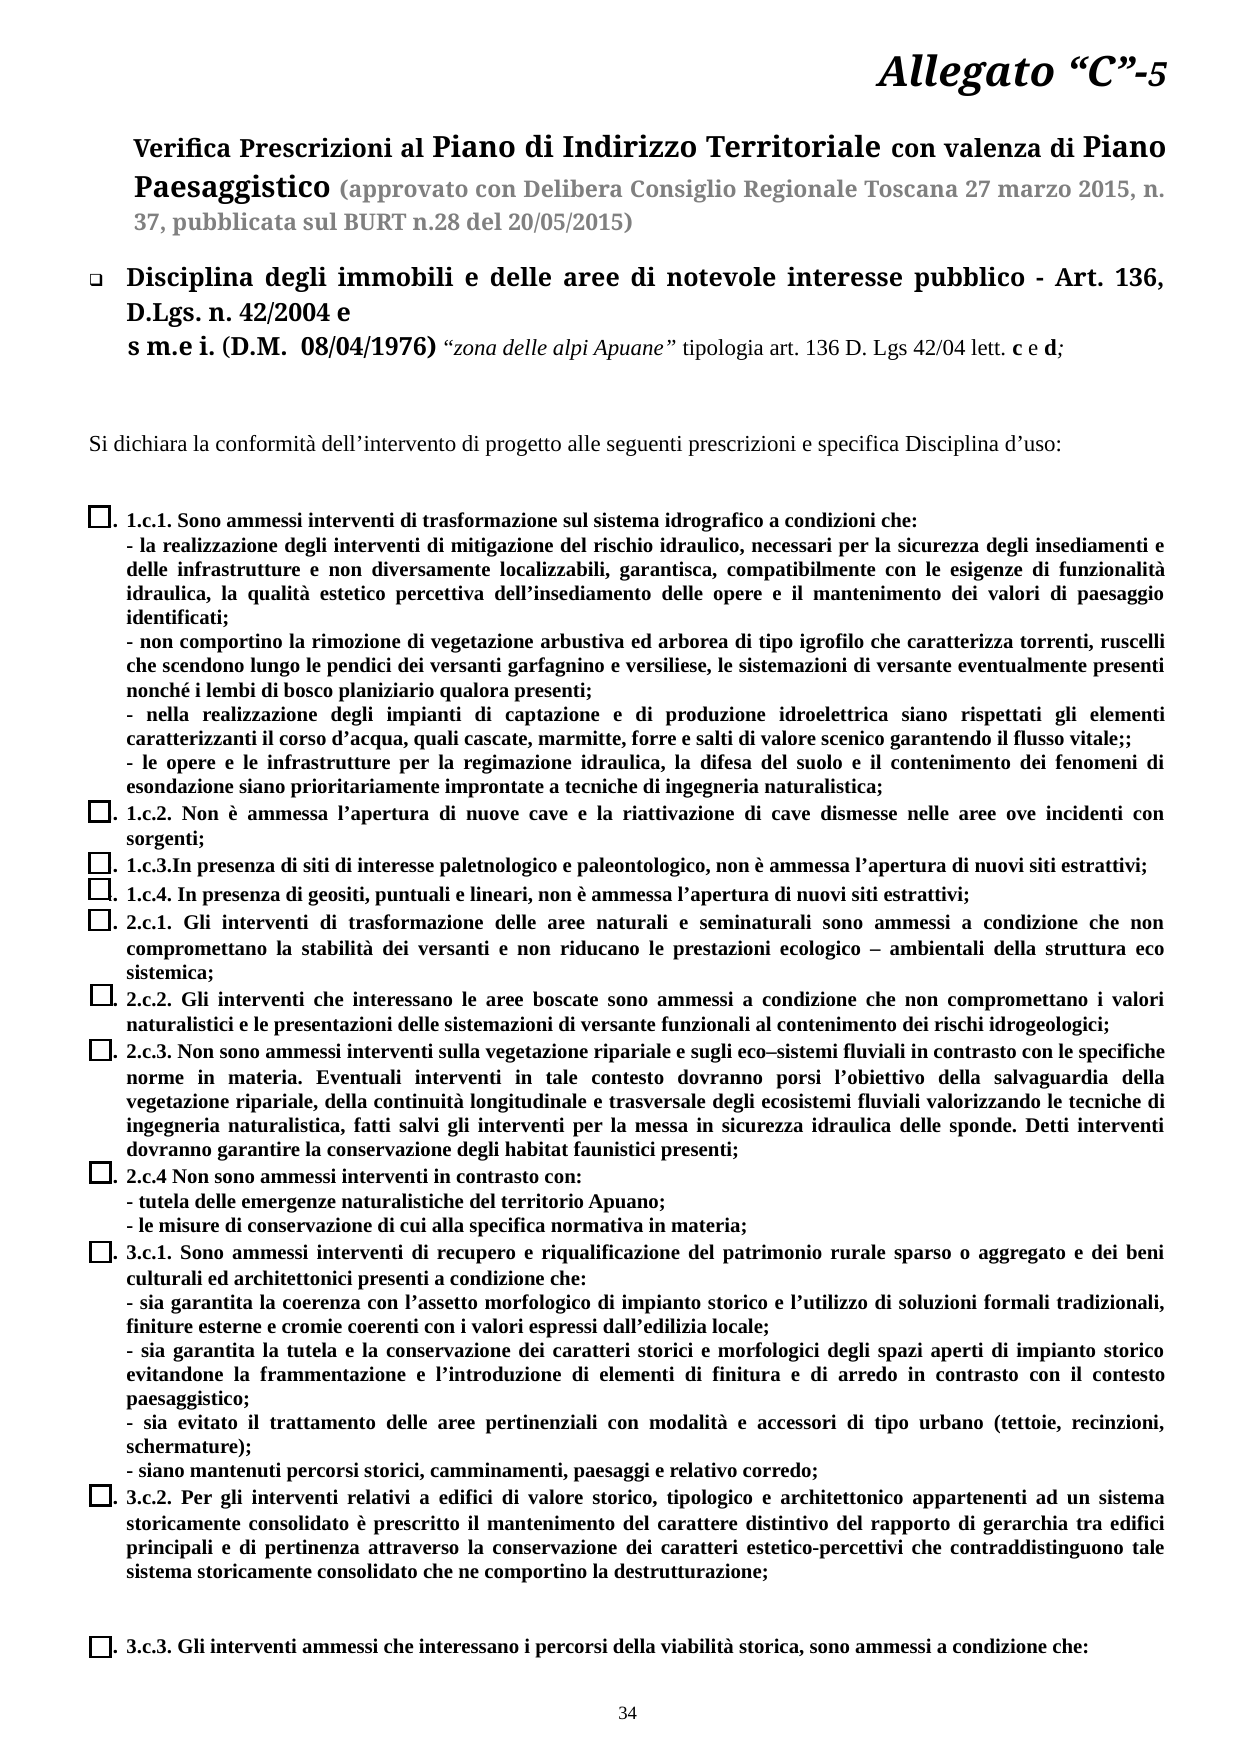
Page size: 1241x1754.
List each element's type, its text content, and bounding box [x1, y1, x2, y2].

text s m.e i. (D.M. 08/04/1976) “zona delle alpi Apuane” tipologia art. 136 D. Lgs 42/04 lett. c e d; [89, 328, 1166, 362]
text - la realizzazione degli interventi di mitigazione del rischio idraulico, necessari per la sicurezza degli insediamenti e delle infrastrutture e non diversamente localizzabili, garantisca, compatibilmente con le esigenze di funzionalità idraulica, la qualità estetico percettiva dell’insediamento delle opere e il mantenimento dei valori di paesaggio identificati; [126, 533, 1166, 629]
list 2.c.2. Gli interventi che interessano le aree boscate sono ammessi a condizione che non compromettano i valori naturalistici e le presentazioni delle sistemazioni di versante funzionali al contenimento dei rischi idrogeologici; [89, 984, 1166, 1036]
list 1.c.2. Non è ammessa l’apertura di nuove cave e la riattivazione di cave dismesse nelle aree ove incidenti con sorgenti; [89, 798, 1166, 850]
text - nella realizzazione degli impianti di captazione e di produzione idroelettrica siano rispettati gli elementi caratterizzanti il corso d’acqua, quali cascate, marmitte, forre e salti di valore scenico garantendo il flusso vitale;; [126, 702, 1166, 750]
list 2.c.3. Non sono ammessi interventi sulla vegetazione ripariale e sugli eco–sistemi fluviali in contrasto con le specifiche norme in materia. Eventuali interventi in tale contesto dovranno porsi l’obiettivo della salvaguardia della vegetazione ripariale, della continuità longitudinale e trasversale degli ecosistemi fluviali valorizzando le tecniche di ingegneria naturalistica, fatti salvi gli interventi per la messa in sicurezza idraulica delle sponde. Detti interventi dovranno garantire la conservazione degli habitat faunistici presenti; [89, 1036, 1166, 1161]
list 3.c.3. Gli interventi ammessi che interessano i percorsi della viabilità storica, sono ammessi a condizione che: [89, 1631, 1166, 1660]
text Si dichiara la conformità dell’intervento di progetto alle seguenti prescrizioni e specifica Disciplina d’uso: [89, 430, 1166, 457]
text - le opere e le infrastrutture per la regimazione idraulica, la difesa del suolo e il contenimento dei fenomeni di esondazione siano prioritariamente improntate a tecniche di ingegneria naturalistica; [126, 750, 1166, 798]
text - tutela delle emergenze naturalistiche del territorio Apuano; [126, 1189, 1166, 1213]
text Allegato “C”-5 [89, 42, 1166, 98]
text - sia evitato il trattamento delle aree pertinenziali con modalità e accessori di tipo urbano (tettoie, recinzioni, schermature); [126, 1410, 1166, 1458]
text - sia garantita la tutela e la conservazione dei caratteri storici e morfologici degli spazi aperti di impianto storico evitandone la frammentazione e l’introduzione di elementi di finitura e di arredo in contrasto con il contesto paesaggistico; [126, 1338, 1166, 1410]
list 3.c.2. Per gli interventi relativi a edifici di valore storico, tipologico e architettonico appartenenti ad un sistema storicamente consolidato è prescritto il mantenimento del carattere distintivo del rapporto di gerarchia tra edifici principali e di pertinenza attraverso la conservazione dei caratteri estetico-percettivi che contraddistinguono tale sistema storicamente consolidato che ne comportino la destrutturazione; [89, 1482, 1166, 1583]
list 1.c.3.In presenza di siti di interesse paletnologico e paleontologico, non è ammessa l’apertura di nuovi siti estrattivi; [109, 850, 1166, 879]
list Disciplina degli immobili e delle aree di notevole interesse pubblico - Art. 136, D.Lgs. n. 42/2004 e [89, 260, 1166, 328]
list 1.c.1. Sono ammessi interventi di trasformazione sul sistema idrografico a condizioni che: [89, 505, 1166, 533]
list 2.c.4 Non sono ammessi interventi in contrasto con: [89, 1161, 1166, 1189]
list 3.c.1. Sono ammessi interventi di recupero e riqualificazione del patrimonio rurale sparso o aggregato e dei beni culturali ed architettonici presenti a condizione che: [89, 1237, 1166, 1290]
list 1.c.4. In presenza di geositi, puntuali e lineari, non è ammessa l’apertura di nuovi siti estrattivi; [89, 879, 1166, 907]
text - non comportino la rimozione di vegetazione arbustiva ed arborea di tipo igrofilo che caratterizza torrenti, ruscelli che scendono lungo le pendici dei versanti garfagnino e versiliese, le sistemazioni di versante eventualmente presenti nonché i lembi di bosco planiziario qualora presenti; [126, 629, 1166, 702]
list 2.c.1. Gli interventi di trasformazione delle aree naturali e seminaturali sono ammessi a condizione che non compromettano la stabilità dei versanti e non riducano le prestazioni ecologico – ambientali della struttura eco sistemica; [89, 907, 1166, 984]
text - sia garantita la coerenza con l’assetto morfologico di impianto storico e l’utilizzo di soluzioni formali tradizionali, finiture esterne e cromie coerenti con i valori espressi dall’edilizia locale; [126, 1290, 1166, 1338]
text Verifica Prescrizioni al Piano di Indirizzo Territoriale con valenza di Piano Paesaggistico (approvato con Delibera Consiglio Regionale Toscana 27 marzo 2015, n. 37, pubblicata sul BURT n.28 del 20/05/2015) [133, 127, 1166, 237]
text - siano mantenuti percorsi storici, camminamenti, paesaggi e relativo corredo; [126, 1458, 1166, 1482]
text - le misure di conservazione di cui alla specifica normativa in materia; [126, 1213, 1166, 1237]
